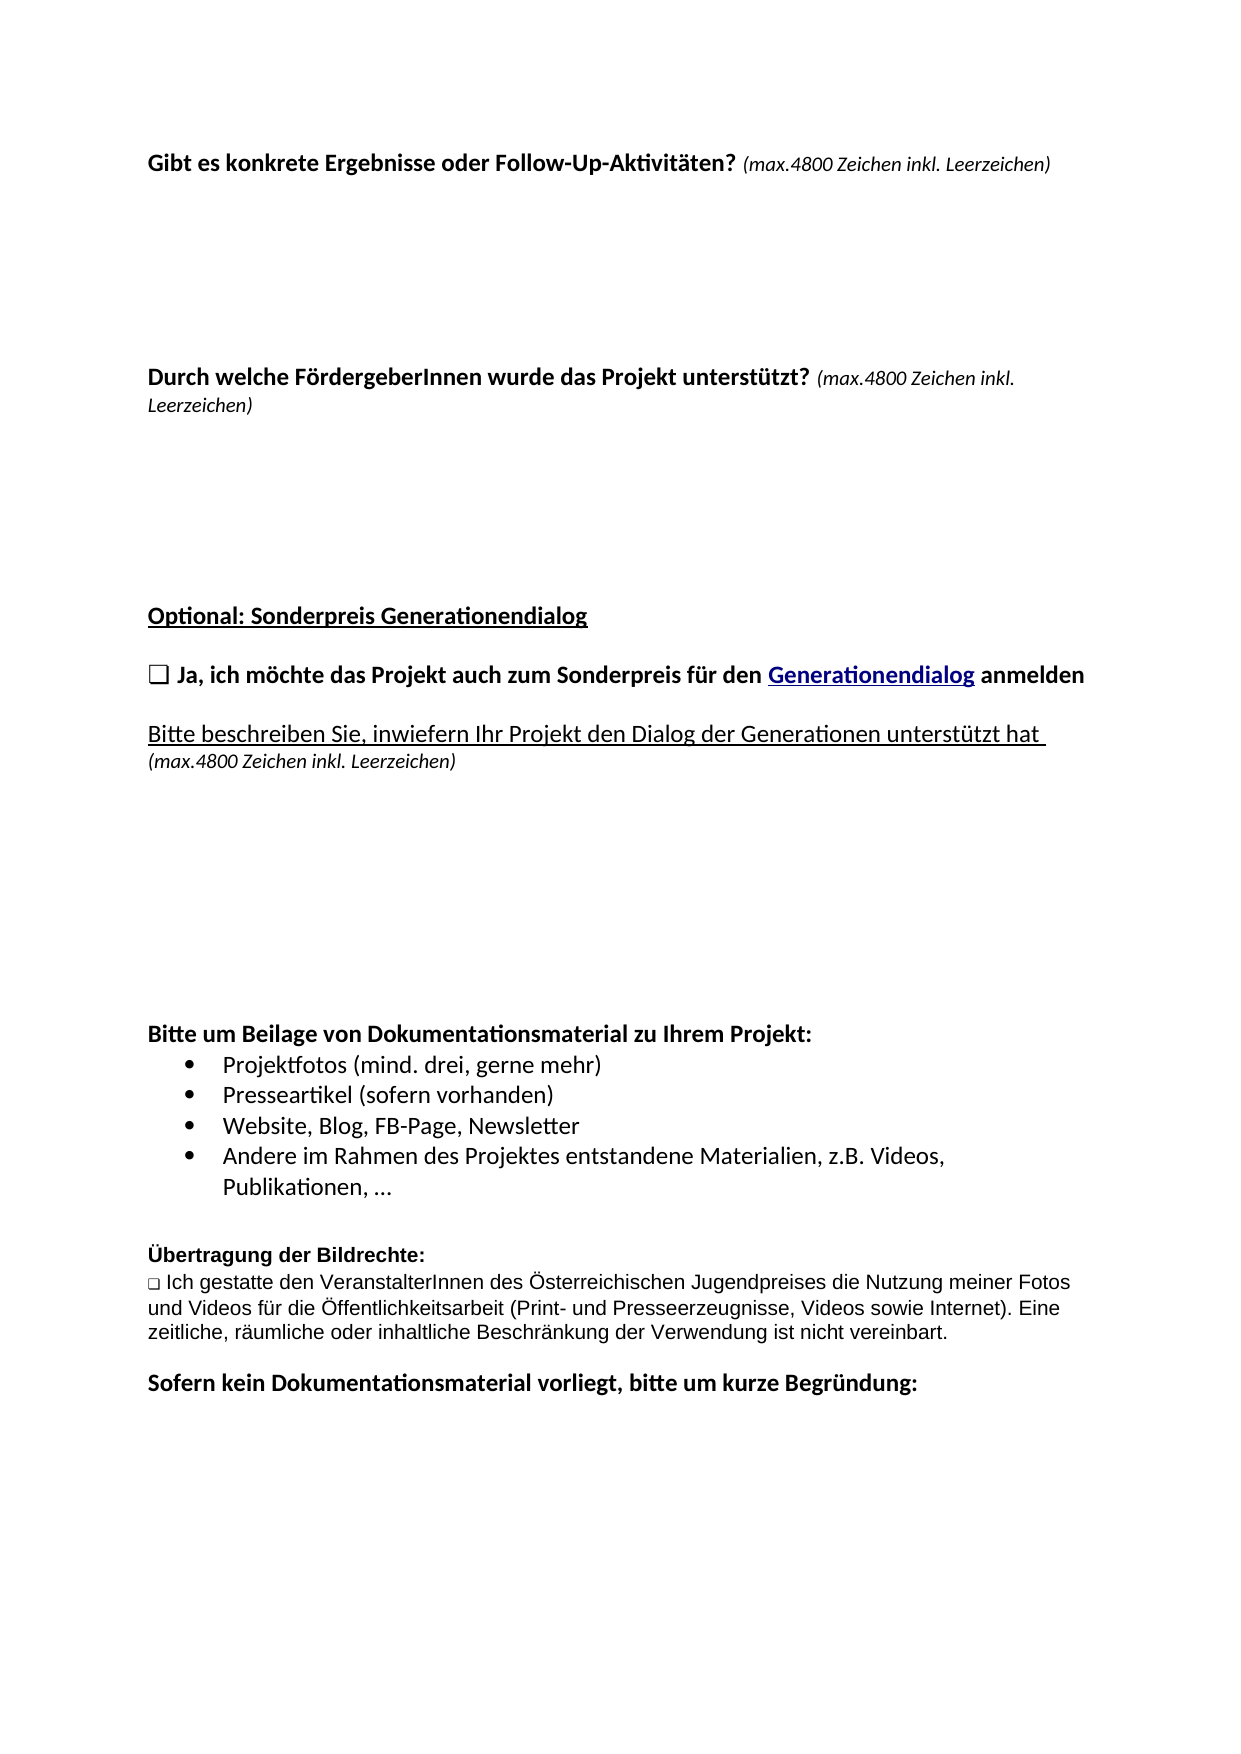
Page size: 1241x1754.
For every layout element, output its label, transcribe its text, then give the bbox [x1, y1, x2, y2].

text ❏ Ja, ich möchte das Projekt auch zum Sonderpreis für den Generationendialog anmelden [148, 659, 1093, 689]
list Projektfotos (mind. drei, gerne mehr) [185, 1049, 1093, 1079]
text Sofern kein Dokumentationsmaterial vorliegt, bitte um kurze Begründung: [148, 1368, 1093, 1398]
list Presseartikel (sofern vorhanden) [185, 1079, 1093, 1110]
text Optional: Sonderpreis Generationendialog [148, 600, 1093, 631]
text Gibt es konkrete Ergebnisse oder Follow-Up-Aktivitäten? (max.4800 Zeichen inkl. Leerzeichen) [148, 148, 1093, 178]
text Durch welche FördergeberInnen wurde das Projekt unterstützt? (max.4800 Zeichen inkl. Leerzeichen) [148, 361, 1093, 417]
text ❏ Ich gestatte den VeranstalterInnen des Österreichischen Jugendpreises die Nutzung meiner Fotos und Videos für die Öffentlichkeitsarbeit (Print- und Presseerzeugnisse, Videos sowie Internet). Eine zeitliche, räumliche oder inhaltliche Beschränkung der Verwendung ist nicht vereinbart. [148, 1267, 1093, 1344]
text Bitte beschreiben Sie, inwiefern Ihr Projekt den Dialog der Generationen unterstützt hat (max.4800 Zeichen inkl. Leerzeichen) [148, 718, 1093, 774]
text Übertragung der Bildrechte: [148, 1243, 1093, 1267]
list Website, Blog, FB-Page, Newsletter [185, 1110, 1093, 1140]
text Bitte um Beilage von Dokumentationsmaterial zu Ihrem Projekt: [148, 1018, 1093, 1049]
list Andere im Rahmen des Projektes entstandene Materialien, z.B. Videos, Publikationen, … [185, 1140, 1093, 1201]
